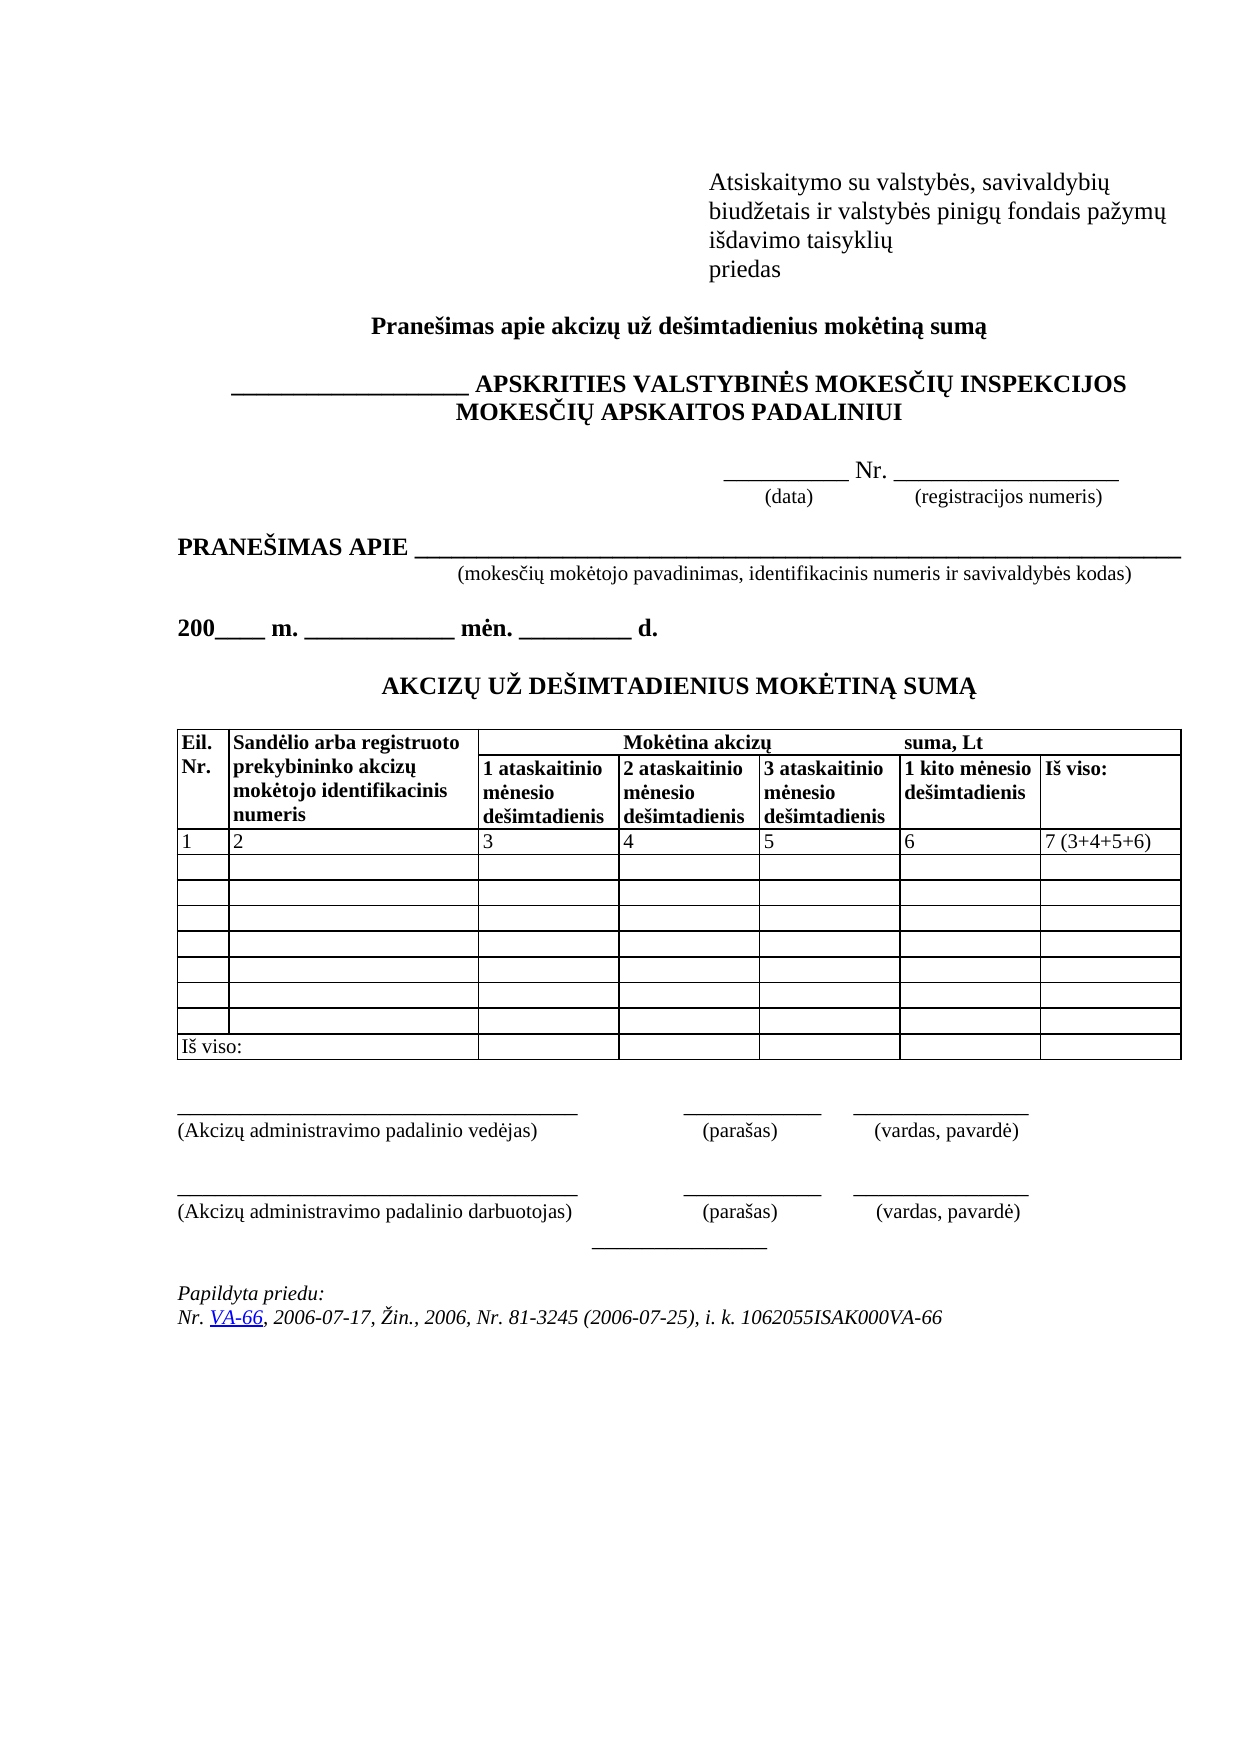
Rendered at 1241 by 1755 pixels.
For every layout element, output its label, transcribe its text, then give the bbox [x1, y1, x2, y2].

text AKCIZŲ UŽ DEŠIMTADIENIUS MOKĖTINĄ SUMĄ [177, 671, 1181, 700]
table_cell [620, 906, 759, 930]
text išdavimo taisyklių [177, 225, 1181, 254]
table_cell [230, 958, 478, 982]
table_cell 3 [479, 830, 618, 853]
table_cell 2 ataskaitinio mėnesio dešimtadienis [620, 756, 759, 828]
table_header [1041, 730, 1180, 754]
table_header suma, Lt [900, 730, 1041, 754]
table_cell [760, 1035, 899, 1058]
text Atsiskaitymo su valstybės, savivaldybių [177, 167, 1181, 196]
table_cell [479, 932, 618, 956]
table_cell [178, 881, 228, 905]
table_cell 7 (3+4+5+6) [1041, 830, 1180, 853]
table_cell [901, 1035, 1040, 1058]
table_cell [1041, 906, 1180, 930]
table_cell [230, 932, 478, 956]
table_cell [1041, 1009, 1180, 1033]
table_cell [230, 1009, 478, 1033]
table_cell [479, 958, 618, 982]
text (Akcizų administravimo padalinio vedėjas) (parašas) (vardas, pavardė) [177, 1117, 1181, 1142]
table_cell [1041, 881, 1180, 905]
table_cell [760, 881, 899, 905]
table_cell [901, 906, 1040, 930]
table_cell 3 ataskaitinio mėnesio dešimtadienis [760, 756, 899, 828]
table_cell [620, 855, 759, 879]
table_header [479, 730, 619, 754]
table_cell [901, 1009, 1040, 1033]
table_cell [901, 958, 1040, 982]
text Papildyta priedu: [177, 1281, 1181, 1305]
table_cell [620, 1035, 759, 1058]
table_header Sandėlio arba registruoto prekybininko akcizų mokėtojo identifikacinis numeris [230, 730, 478, 828]
table_cell [901, 881, 1040, 905]
table_cell 1 [178, 830, 228, 853]
text ______________ [177, 1223, 1181, 1252]
table_cell [479, 1009, 618, 1033]
table_cell [760, 1009, 899, 1033]
table_cell [178, 958, 228, 982]
table_header Mokėtina akcizų [619, 730, 900, 754]
table_cell Iš viso: [178, 1035, 478, 1058]
text (Akcizų administravimo padalinio darbuotojas) (parašas) (vardas, pavardė) [177, 1199, 1181, 1223]
table_cell [620, 958, 759, 982]
table_cell [620, 932, 759, 956]
table_cell [1041, 958, 1180, 982]
table_cell [620, 983, 759, 1007]
table_cell [230, 983, 478, 1007]
text 200____ m. ____________ mėn. _________ d. [177, 613, 1181, 642]
text ________________________________ ___________ ______________ [177, 1089, 1181, 1117]
table_cell [760, 983, 899, 1007]
table_cell [230, 881, 478, 905]
text (mokesčių mokėtojo pavadinimas, identifikacinis numeris ir savivaldybės kodas) [177, 561, 1181, 585]
table_cell [1041, 932, 1180, 956]
table_cell 2 [230, 830, 478, 853]
table_cell [178, 906, 228, 930]
table_cell [479, 983, 618, 1007]
table_header Eil. Nr. [178, 730, 228, 828]
table_cell [760, 855, 899, 879]
text Pranešimas apie akcizų už dešimtadienius mokėtiną sumą [177, 311, 1181, 340]
table_cell [479, 881, 618, 905]
table_cell [620, 1009, 759, 1033]
table_cell [1041, 983, 1180, 1007]
text MOKESČIŲ APSKAITOS PADALINIUI [177, 397, 1181, 426]
table_cell [479, 1035, 618, 1058]
table_cell [178, 1009, 228, 1033]
table_cell [901, 932, 1040, 956]
table_cell [479, 855, 618, 879]
text ___________________ APSKRITIES VALSTYBINĖS MOKESČIŲ INSPEKCIJOS [177, 369, 1181, 397]
text priedas [177, 254, 1181, 282]
table_cell [620, 881, 759, 905]
table_cell [1041, 855, 1180, 879]
text PRANEŠIMAS APIE [177, 532, 1181, 561]
table_cell [479, 906, 618, 930]
table_cell [178, 855, 228, 879]
table_cell [760, 932, 899, 956]
table_cell 1 ataskaitinio mėnesio dešimtadienis [479, 756, 618, 828]
text Nr. VA-66, 2006-07-17, Žin., 2006, Nr. 81-3245 (2006-07-25), i. k. 1062055ISAK000VA-66 [177, 1305, 1181, 1329]
text __________ Nr. __________________ [649, 455, 1181, 484]
table_cell [1041, 1035, 1180, 1058]
table_cell [230, 906, 478, 930]
table_cell [760, 958, 899, 982]
table_cell [901, 855, 1040, 879]
table_cell 6 [901, 830, 1040, 853]
table_cell [901, 983, 1040, 1007]
table_cell Iš viso: [1041, 756, 1180, 828]
table_cell [178, 932, 228, 956]
table_cell 5 [760, 830, 899, 853]
text (data) (registracijos numeris) [177, 484, 1181, 508]
table_cell [230, 855, 478, 879]
table_cell [760, 906, 899, 930]
text biudžetais ir valstybės pinigų fondais pažymų [177, 196, 1181, 225]
table_cell 4 [620, 830, 759, 853]
table_cell 1 kito mėnesio dešimtadienis [901, 756, 1040, 828]
table_cell [178, 983, 228, 1007]
text ________________________________ ___________ ______________ [177, 1170, 1181, 1199]
